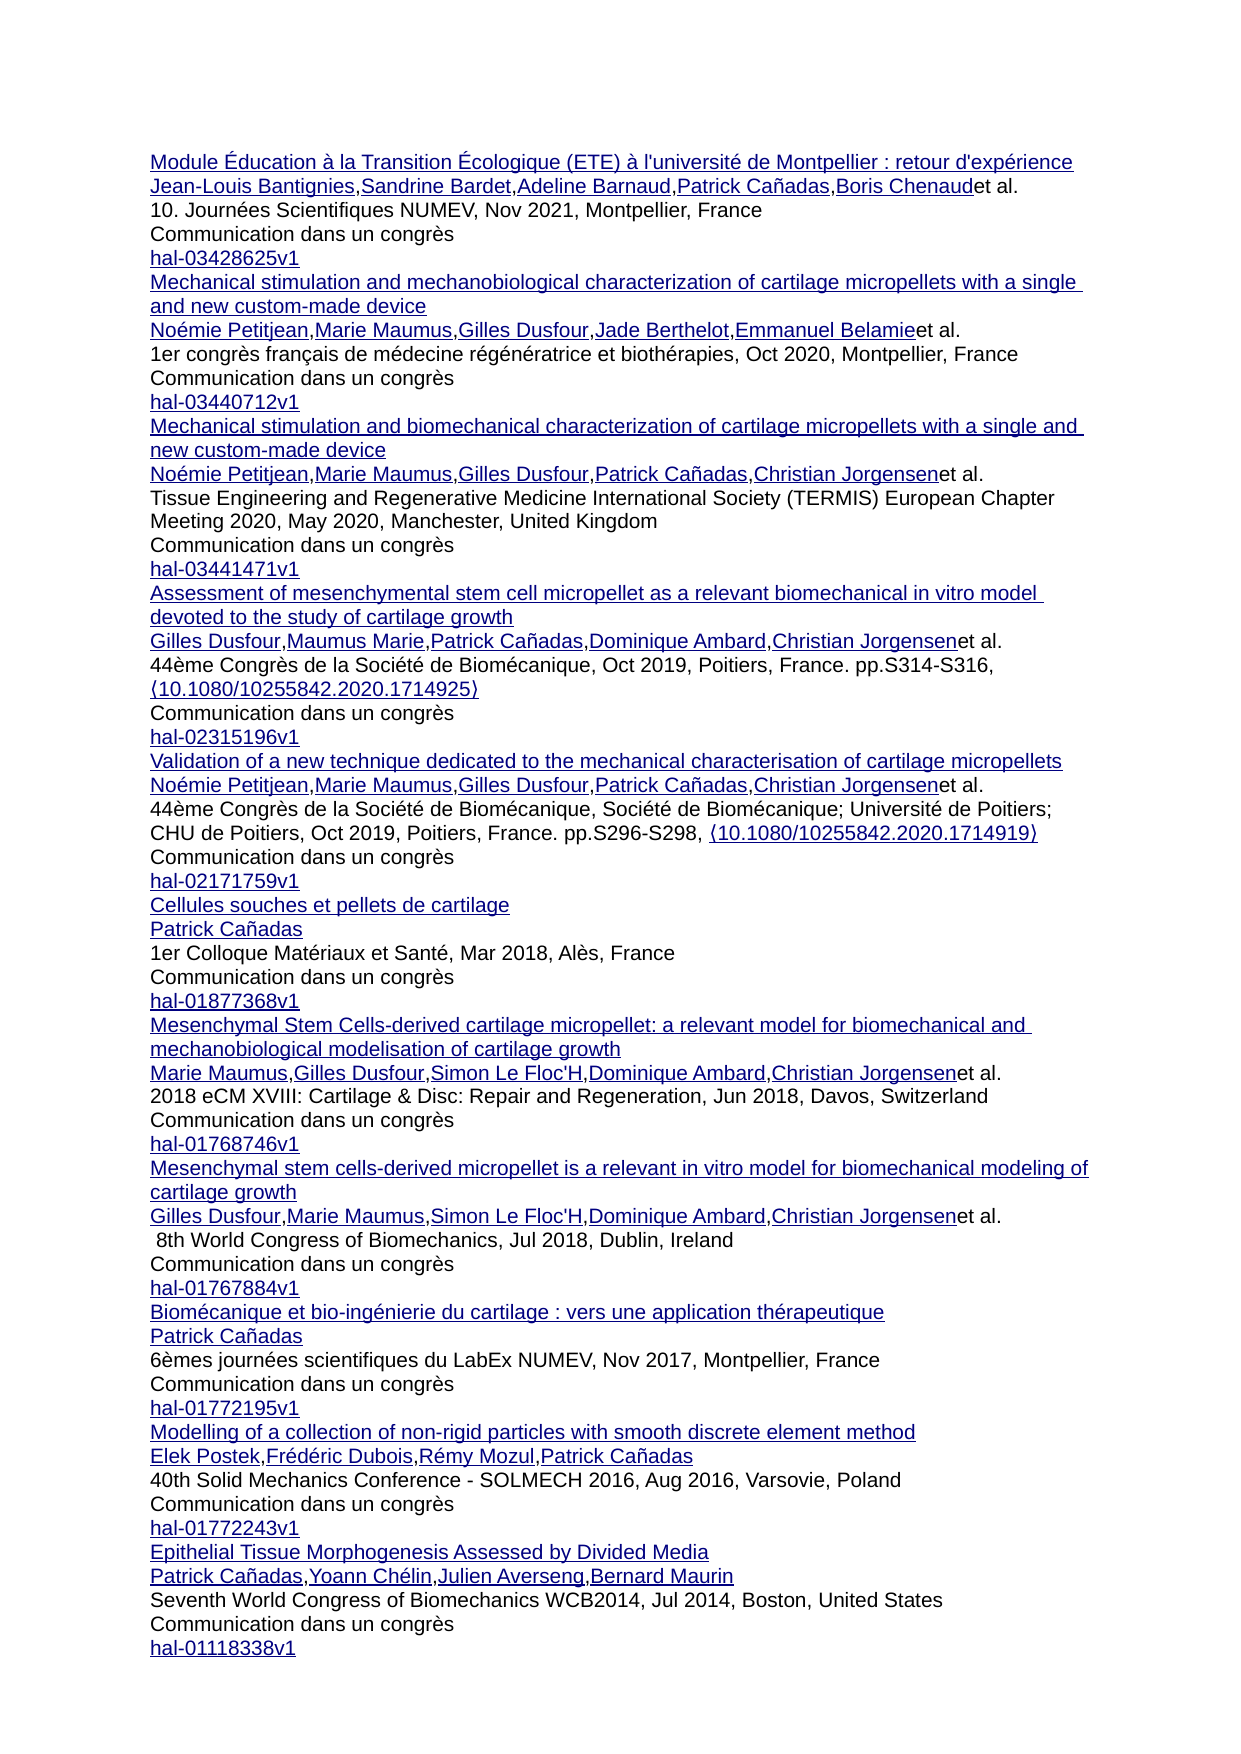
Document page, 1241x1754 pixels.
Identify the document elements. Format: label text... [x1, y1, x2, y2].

table_cell Assessment of mesenchymental stem cell micropellet as a relevant biomechanical in vitro model devoted to the study of cartilage growth Gilles Dusfour,Maumus Marie,Patrick Cañadas,Dominique Ambard,Christian Jorgensenet al. 44ème Congrès de la Société de Biomécanique, Oct 2019, Poitiers, France. pp.S314-S316, ⟨10.1080/10255842.2020.1714925⟩ Communication dans un congrès hal-02315196v1 [150, 581, 1090, 749]
table_cell Mechanical stimulation and biomechanical characterization of cartilage micropellets with a single and new custom-made device Noémie Petitjean,Marie Maumus,Gilles Dusfour,Patrick Cañadas,Christian Jorgensenet al. Tissue Engineering and Regenerative Medicine International Society (TERMIS) European Chapter Meeting 2020, May 2020, Manchester, United Kingdom Communication dans un congrès hal-03441471v1 [150, 414, 1090, 581]
table_cell Mesenchymal Stem Cells-derived cartilage micropellet: a relevant model for biomechanical and mechanobiological modelisation of cartilage growth Marie Maumus,Gilles Dusfour,Simon Le Floc'H,Dominique Ambard,Christian Jorgensenet al. 2018 eCM XVIII: Cartilage & Disc: Repair and Regeneration, Jun 2018, Davos, Switzerland Communication dans un congrès hal-01768746v1 [150, 1013, 1090, 1156]
table_cell Validation of a new technique dedicated to the mechanical characterisation of cartilage micropellets Noémie Petitjean,Marie Maumus,Gilles Dusfour,Patrick Cañadas,Christian Jorgensenet al. 44ème Congrès de la Société de Biomécanique, Société de Biomécanique; Université de Poitiers; CHU de Poitiers, Oct 2019, Poitiers, France. pp.S296-S298, ⟨10.1080/10255842.2020.1714919⟩ Communication dans un congrès hal-02171759v1 [150, 749, 1090, 893]
table_cell Biomécanique et bio-ingénierie du cartilage : vers une application thérapeutique Patrick Cañadas 6èmes journées scientifiques du LabEx NUMEV, Nov 2017, Montpellier, France Communication dans un congrès hal-01772195v1 [150, 1300, 1090, 1420]
table_cell Cellules souches et pellets de cartilage Patrick Cañadas 1er Colloque Matériaux et Santé, Mar 2018, Alès, France Communication dans un congrès hal-01877368v1 [150, 893, 1090, 1012]
table_cell Epithelial Tissue Morphogenesis Assessed by Divided Media Patrick Cañadas,Yoann Chélin,Julien Averseng,Bernard Maurin Seventh World Congress of Biomechanics WCB2014, Jul 2014, Boston, United States Communication dans un congrès hal-01118338v1 [150, 1540, 1090, 1659]
table_cell Module Éducation à la Transition Écologique (ETE) à l'université de Montpellier : retour d'expérience Jean-Louis Bantignies,Sandrine Bardet,Adeline Barnaud,Patrick Cañadas,Boris Chenaudet al. 10. Journées Scientifiques NUMEV, Nov 2021, Montpellier, France Communication dans un congrès hal-03428625v1 [150, 150, 1090, 270]
table_cell Modelling of a collection of non-rigid particles with smooth discrete element method Elek Postek,Frédéric Dubois,Rémy Mozul,Patrick Cañadas 40th Solid Mechanics Conference - SOLMECH 2016, Aug 2016, Varsovie, Poland Communication dans un congrès hal-01772243v1 [150, 1420, 1090, 1539]
table_cell Mesenchymal stem cells-derived micropellet is a relevant in vitro model for biomechanical modeling of cartilage growth Gilles Dusfour,Marie Maumus,Simon Le Floc'H,Dominique Ambard,Christian Jorgensenet al. 8th World Congress of Biomechanics, Jul 2018, Dublin, Ireland Communication dans un congrès hal-01767884v1 [150, 1156, 1090, 1300]
table_cell Mechanical stimulation and mechanobiological characterization of cartilage micropellets with a single and new custom-made device Noémie Petitjean,Marie Maumus,Gilles Dusfour,Jade Berthelot,Emmanuel Belamieet al. 1er congrès français de médecine régénératrice et biothérapies, Oct 2020, Montpellier, France Communication dans un congrès hal-03440712v1 [150, 270, 1090, 413]
